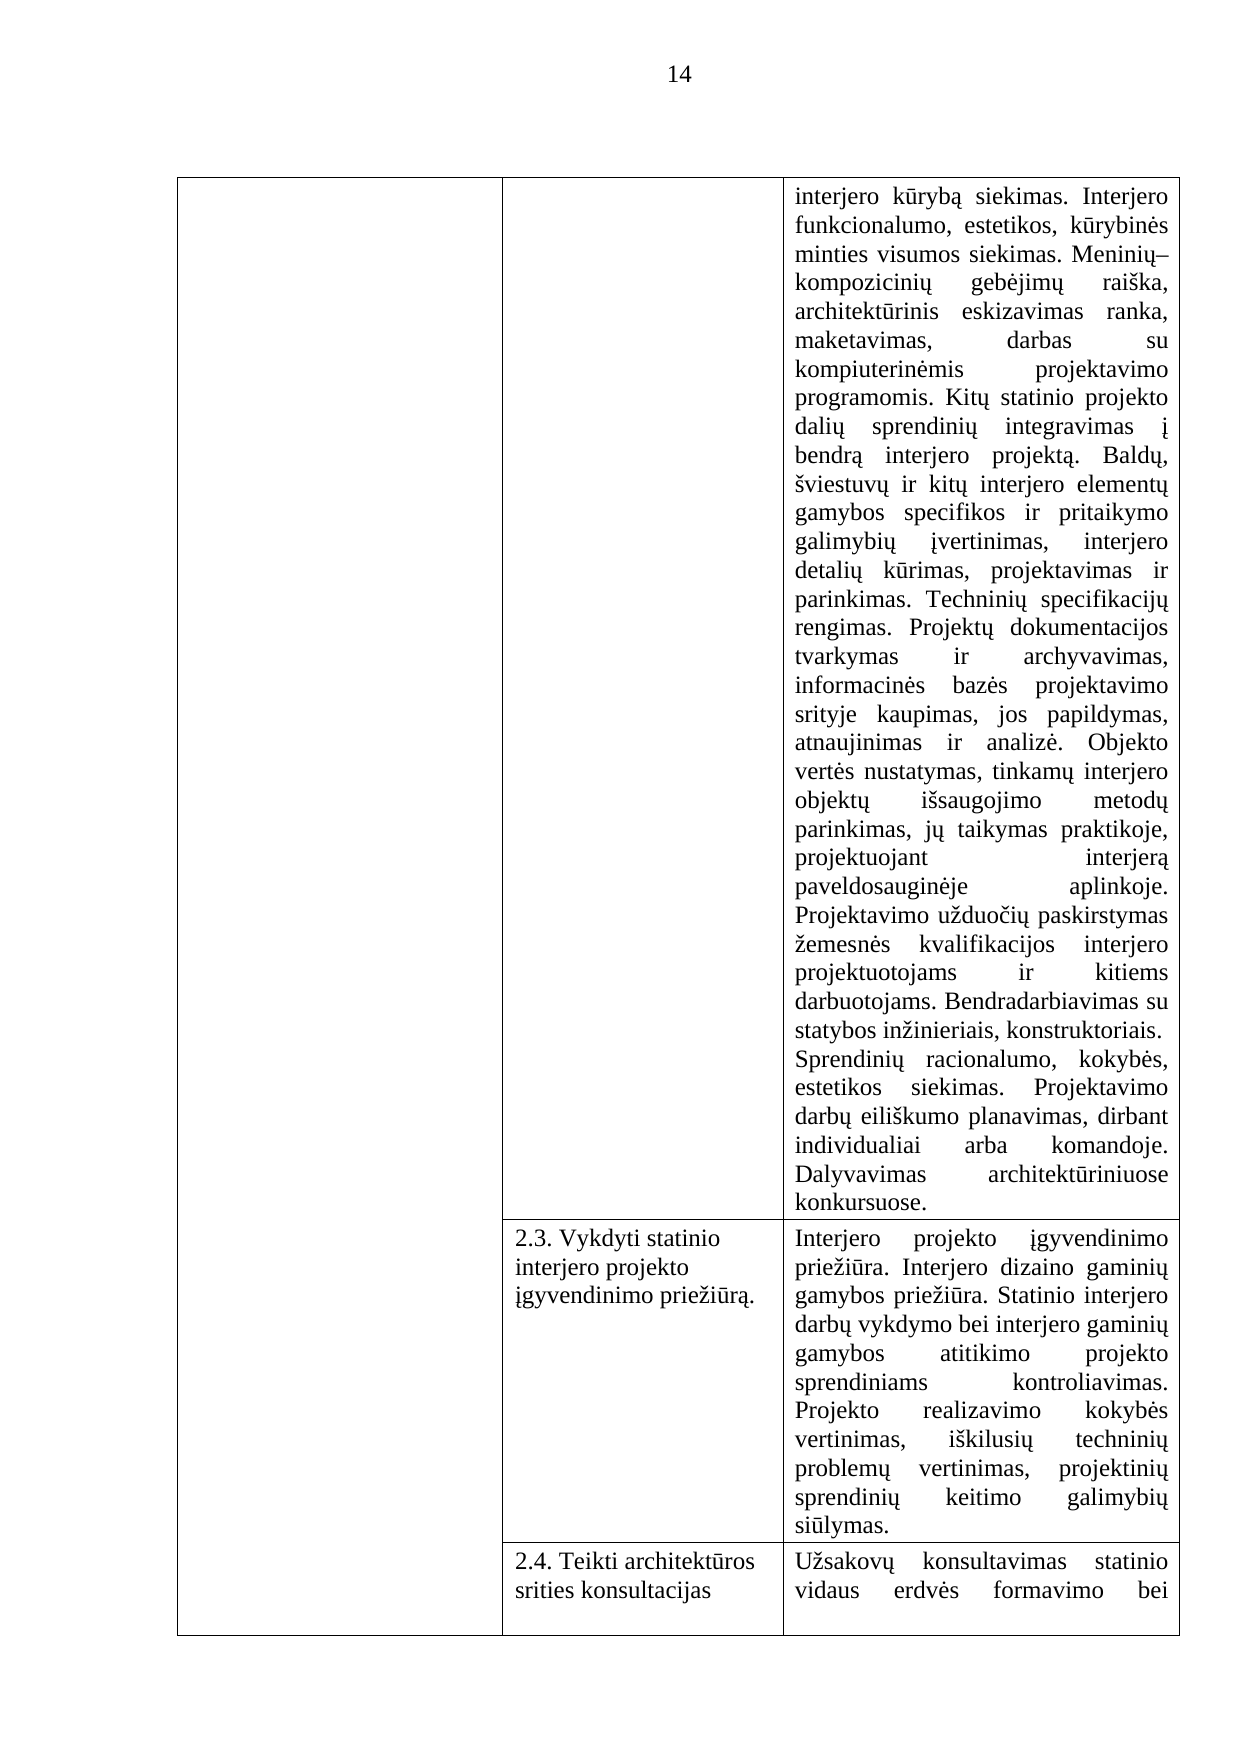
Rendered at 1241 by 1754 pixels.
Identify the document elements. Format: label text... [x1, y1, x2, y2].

table_cell 2.3. Vykdyti statinio interjero projekto įgyvendinimo priežiūrą. [503, 1220, 783, 1542]
table_cell interjero kūrybą siekimas. Interjero funkcionalumo, estetikos, kūrybinės minties visumos siekimas. Meninių–kompozicinių gebėjimų raiška, architektūrinis eskizavimas ranka, maketavimas, darbas su kompiuterinėmis projektavimo programomis. Kitų statinio projekto dalių sprendinių integravimas į bendrą interjero projektą. Baldų, šviestuvų ir kitų interjero elementų gamybos specifikos ir pritaikymo galimybių įvertinimas, interjero detalių kūrimas, projektavimas ir parinkimas. Techninių specifikacijų rengimas. Projektų dokumentacijos tvarkymas ir archyvavimas, informacinės bazės projektavimo srityje kaupimas, jos papildymas, atnaujinimas ir analizė. Objekto vertės nustatymas, tinkamų interjero objektų išsaugojimo metodų parinkimas, jų taikymas praktikoje, projektuojant interjerą paveldosauginėje aplinkoje. Projektavimo užduočių paskirstymas žemesnės kvalifikacijos interjero projektuotojams ir kitiems darbuotojams. Bendradarbiavimas su statybos inžinieriais, konstruktoriais. Sprendinių racionalumo, kokybės, estetikos siekimas. Projektavimo darbų eiliškumo planavimas, dirbant individualiai arba komandoje. Dalyvavimas architektūriniuose konkursuose. [784, 178, 1179, 1219]
table_cell Užsakovų konsultavimas statinio vidaus erdvės formavimo bei [784, 1543, 1179, 1635]
table_cell [178, 178, 502, 1635]
table_cell [503, 178, 783, 1219]
table_cell 2.4. Teikti architektūros srities konsultacijas [503, 1543, 783, 1635]
table_cell Interjero projekto įgyvendinimo priežiūra. Interjero dizaino gaminių gamybos priežiūra. Statinio interjero darbų vykdymo bei interjero gaminių gamybos atitikimo projekto sprendiniams kontroliavimas. Projekto realizavimo kokybės vertinimas, iškilusių techninių problemų vertinimas, projektinių sprendinių keitimo galimybių siūlymas. [784, 1220, 1179, 1542]
